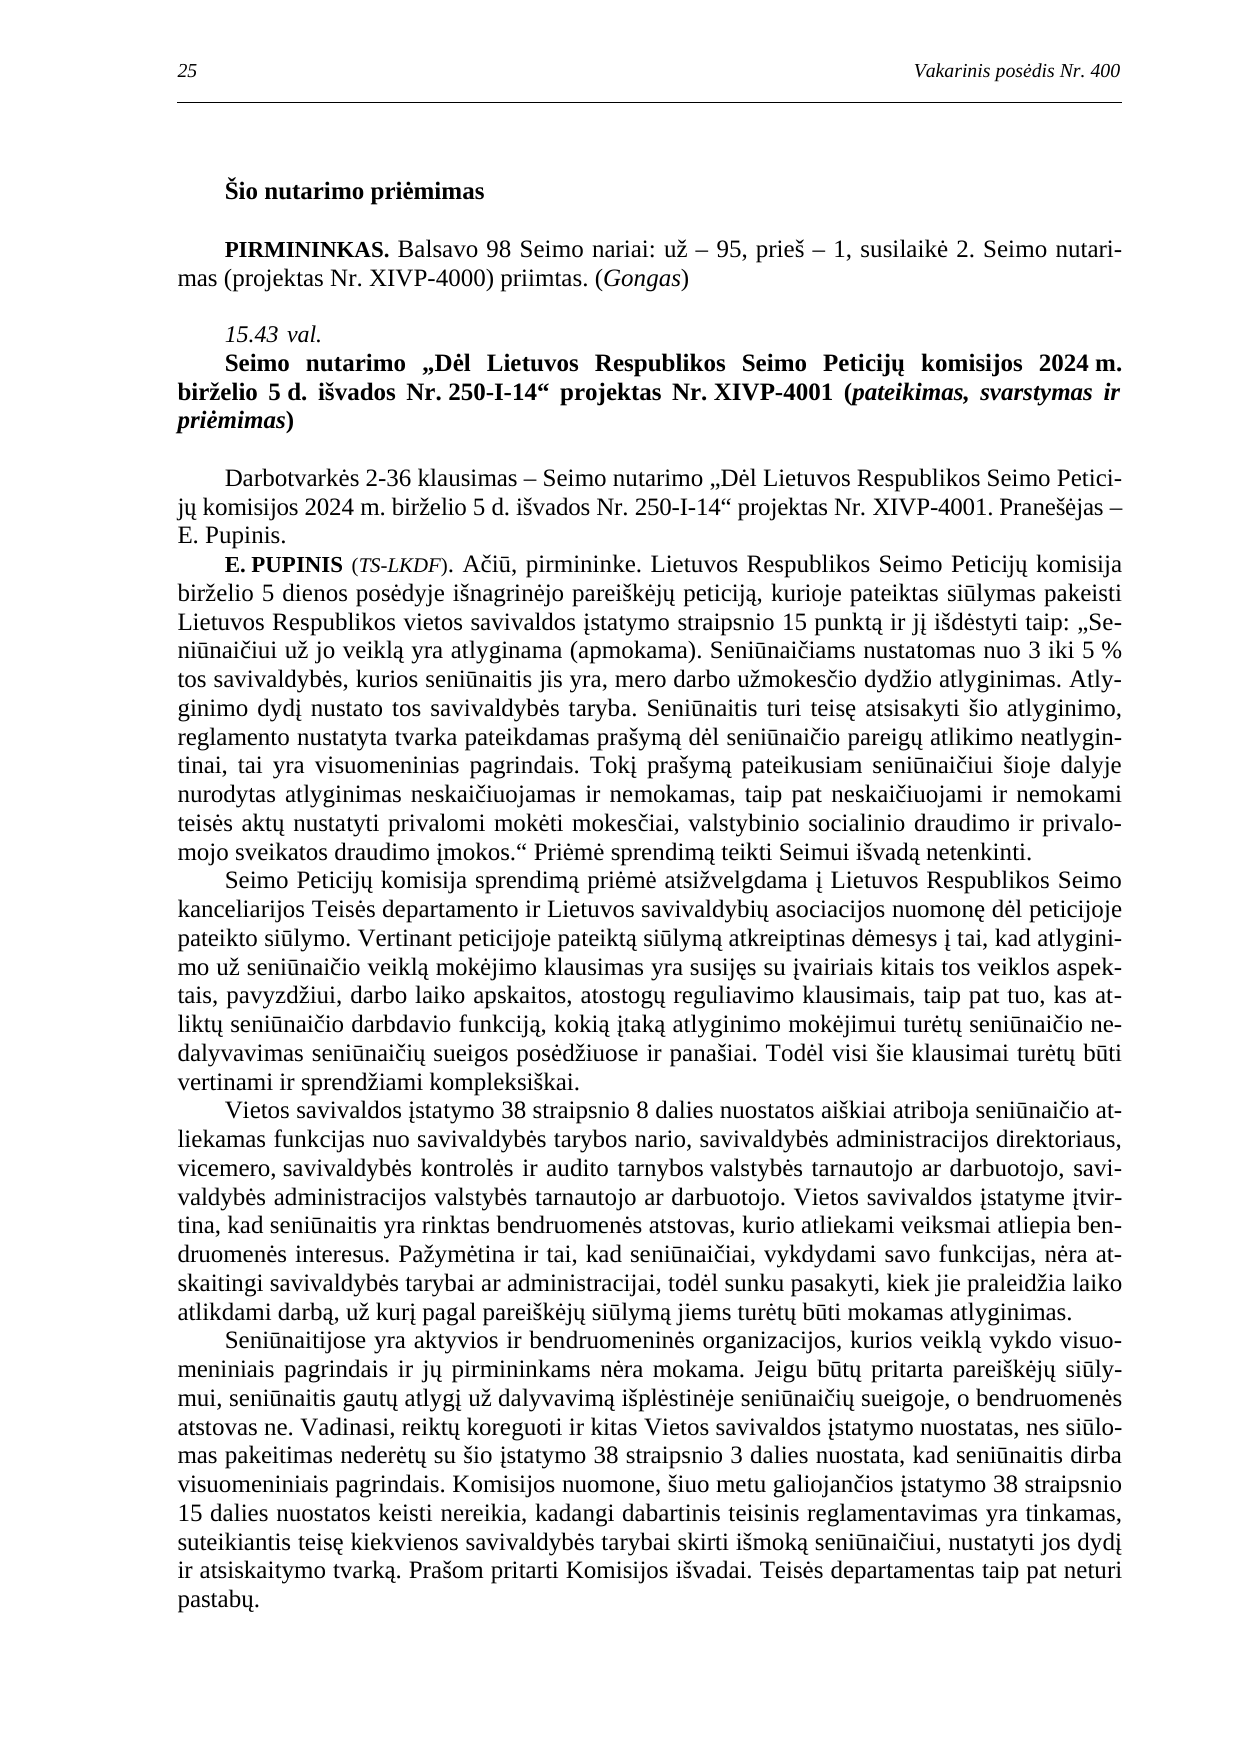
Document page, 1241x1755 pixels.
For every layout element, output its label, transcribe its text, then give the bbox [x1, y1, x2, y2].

text PIRMININKAS. Bal­sa­vo 98 Sei­mo na­riai: už – 95, prieš – 1, su­si­lai­kė 2. Sei­mo nu­ta­ri­mas (pro­jek­tas Nr. XIVP-4000) pri­im­tas. (Gon­gas) [177, 234, 1122, 291]
text Sei­mo Pe­ti­ci­jų ko­mi­si­ja spren­di­mą pri­ėmė at­si­žvel­g­dama į Lie­tu­vos Res­pub­li­kos Sei­mo kan­ce­lia­ri­jos Tei­sės de­par­ta­men­to ir Lie­tu­vos sa­vi­val­dy­bių aso­cia­ci­jos nuo­mo­nę dėl pe­ti­ci­jo­je pa­teik­to siū­ly­mo. Ver­ti­nant pe­ti­ci­jo­je pa­teik­tą siū­ly­mą at­kreip­ti­nas dė­me­sys į tai, kad at­ly­gi­ni­mo už se­niū­nai­čio veik­lą mo­kė­ji­mo klau­si­mas yra su­si­jęs su įvai­riais ki­tais tos veik­los as­pek­tais, pa­vyz­džiui, dar­bo lai­ko ap­skai­tos, atos­to­gų re­gu­lia­vi­mo klau­si­mais, taip pat tuo, kas at­lik­tų se­niū­nai­čio darb­da­vio funk­ci­ją, ko­kią įta­ką at­ly­gi­ni­mo mo­kė­ji­mui tu­rė­tų se­niū­nai­čio ne­da­ly­va­vi­mas se­niū­nai­čių su­ei­gos po­sė­džiuo­se ir pa­na­šiai. To­dėl vi­si šie klau­si­mai tu­rė­tų bū­ti ver­ti­na­mi ir spren­džia­mi kom­plek­siš­kai. [177, 865, 1122, 1095]
text E. PUPINIS (TS-LKDF). Ačiū, pir­mi­nin­ke. Lie­tu­vos Res­pub­li­kos Sei­mo Pe­ti­ci­jų ko­mi­si­ja bir­že­lio 5 die­nos po­sė­dy­je iš­nag­ri­nė­jo pa­reiš­kė­jų pe­ti­ci­ją, ku­rio­je pa­teik­tas siū­ly­mas pa­keis­ti Lie­tu­vos Res­pub­li­kos vie­tos sa­vi­val­dos įsta­ty­mo straips­nio 15 punk­tą ir jį iš­dės­ty­ti taip: „Se­niū­nai­čiui už jo veik­lą yra at­ly­gi­na­ma (ap­mo­ka­ma). Se­niū­nai­čiams nu­sta­to­mas nuo 3 iki 5 % tos sa­vi­val­dy­bės, ku­rios se­niū­nai­tis jis yra, me­ro dar­bo už­mo­kes­čio dy­džio at­ly­gi­ni­mas. At­ly­gi­ni­mo dy­dį nu­sta­to tos sa­vi­val­dy­bės ta­ry­ba. Se­niū­nai­tis tu­ri tei­sę at­si­sa­ky­ti šio at­ly­gi­ni­mo, reg­la­men­to nu­sta­ty­ta tvar­ka pa­teik­da­mas pra­šy­mą dėl se­niū­nai­čio pa­rei­gų at­li­ki­mo ne­at­ly­gin­ti­nai, tai yra vi­suo­me­ni­nias pa­grin­dais. To­kį pra­šy­mą pa­tei­ku­siam se­niū­nai­čiui šio­je da­ly­je nu­ro­dy­tas at­ly­gi­ni­mas ne­skai­čiuo­ja­mas ir ne­mo­ka­mas, taip pat ne­skai­čiuo­ja­mi ir ne­mo­ka­mi tei­sės ak­tų nu­sta­ty­ti pri­va­lo­mi mo­kė­ti mo­kes­čiai, vals­ty­bi­nio so­cia­li­nio drau­di­mo ir pri­va­lo­mo­jo svei­ka­tos drau­di­mo įmo­kos.“ Pri­ėmė spren­di­mą teik­ti Sei­mui iš­va­dą ne­ten­kin­ti. [177, 549, 1122, 865]
text Se­niū­nai­ti­jo­se yra ak­ty­vios ir ben­druo­me­ni­nės or­ga­ni­za­ci­jos, ku­rios veik­lą vyk­do vi­suo­me­ni­niais pa­grin­dais ir jų pir­mi­nin­kams nė­ra mo­ka­ma. Jei­gu bū­tų pri­tar­ta pa­reiš­kė­jų siū­ly­mui, se­niū­nai­tis gau­tų at­ly­gį už da­ly­va­vi­mą iš­plės­ti­nė­je se­niū­nai­čių su­ei­go­je, o ben­druo­me­nės at­sto­vas ne. Va­di­na­si, reik­tų ko­re­guo­ti ir ki­tas Vie­tos sa­vi­val­dos įsta­ty­mo nuo­sta­tas, nes siū­lo­mas pa­kei­ti­mas ne­de­rė­tų su šio įsta­ty­mo 38 straips­nio 3 da­lies nuo­sta­ta, kad se­niū­nai­tis dir­ba vi­suo­me­ni­niais pa­grin­dais. Ko­mi­si­jos nuo­mo­ne, šiuo me­tu ga­lio­jan­čios įsta­ty­mo 38 straips­nio 15 da­lies nuo­sta­tos keis­ti ne­rei­kia, ka­dan­gi da­bar­ti­nis tei­si­nis reg­la­men­ta­vi­mas yra tin­ka­mas, su­tei­kian­tis tei­sę kiek­vie­nos sa­vi­val­dy­bės ta­ry­bai skir­ti iš­mo­ką se­niū­nai­čiui, nu­sta­ty­ti jos dy­dį ir at­si­skai­ty­mo tvar­ką. Pra­šom pri­tar­ti Ko­mi­si­jos iš­va­dai. Tei­sės de­par­ta­men­tas taip pat ne­tu­ri pa­sta­bų. [177, 1325, 1122, 1613]
text 15.43 val. [224, 320, 1122, 348]
text Dar­bo­tvarkės 2-36 klau­si­mas – Sei­mo nu­ta­ri­mo „Dėl Lie­tu­vos Res­pub­li­kos Sei­mo Pe­ti­ci­jų ko­mi­si­jos 2024 m. bir­že­lio 5 d. iš­va­dos Nr. 250-I-14“ pro­jek­tas Nr. XIVP-4001. Pra­ne­šė­jas – E. Pu­pi­nis. [177, 463, 1122, 549]
text Vie­tos sa­vi­val­dos įsta­ty­mo 38 straips­nio 8 da­lies nuo­sta­tos aiš­kiai at­ri­bo­ja se­niū­nai­čio at­lie­ka­mas funk­ci­jas nuo sa­vi­val­dy­bės ta­ry­bos na­rio, sa­vi­val­dy­bės ad­mi­nist­ra­ci­jos di­rek­to­riaus, vi­ce­me­ro, sa­vi­val­dy­bės kon­tro­lės ir au­di­to tar­ny­bos vals­ty­bės tar­nau­to­jo ar dar­buo­to­jo, sa­vi­val­dy­bės ad­mi­nist­ra­ci­jos vals­ty­bės tar­nau­to­jo ar dar­buo­to­jo. Vie­tos sa­vi­val­dos įsta­ty­me įtvir­ti­na, kad se­niū­nai­tis yra rink­tas ben­druo­me­nės at­sto­vas, ku­rio at­lie­ka­mi veiks­mai at­lie­pia ben­druo­me­nės in­te­re­sus. Pa­žy­mė­ti­na ir tai, kad se­niū­nai­čiai, vyk­dy­da­mi sa­vo funk­ci­jas, nė­ra at­skai­tin­gi sa­vi­val­dy­bės ta­ry­bai ar ad­mi­nist­ra­ci­jai, to­dėl sun­ku pa­sa­ky­ti, kiek jie pra­lei­džia lai­ko at­lik­da­mi dar­bą, už ku­rį pa­gal pa­reiš­kė­jų siū­ly­mą jiems tu­rė­tų bū­ti mo­ka­mas at­ly­gi­ni­mas. [177, 1095, 1122, 1325]
text Sei­mo nu­ta­ri­mo „Dėl Lie­tu­vos Res­pub­li­kos Sei­mo Pe­ti­ci­jų ko­mi­si­jos 2024 m. birželio 5 d. iš­va­dos Nr. 250-I-14“ pro­jek­tas Nr. XIVP-4001 (pa­tei­ki­mas, svars­ty­mas ir pri­ėmi­mas) [177, 348, 1122, 434]
text Šio nu­ta­ri­mo pri­ėmi­mas [177, 176, 1122, 205]
